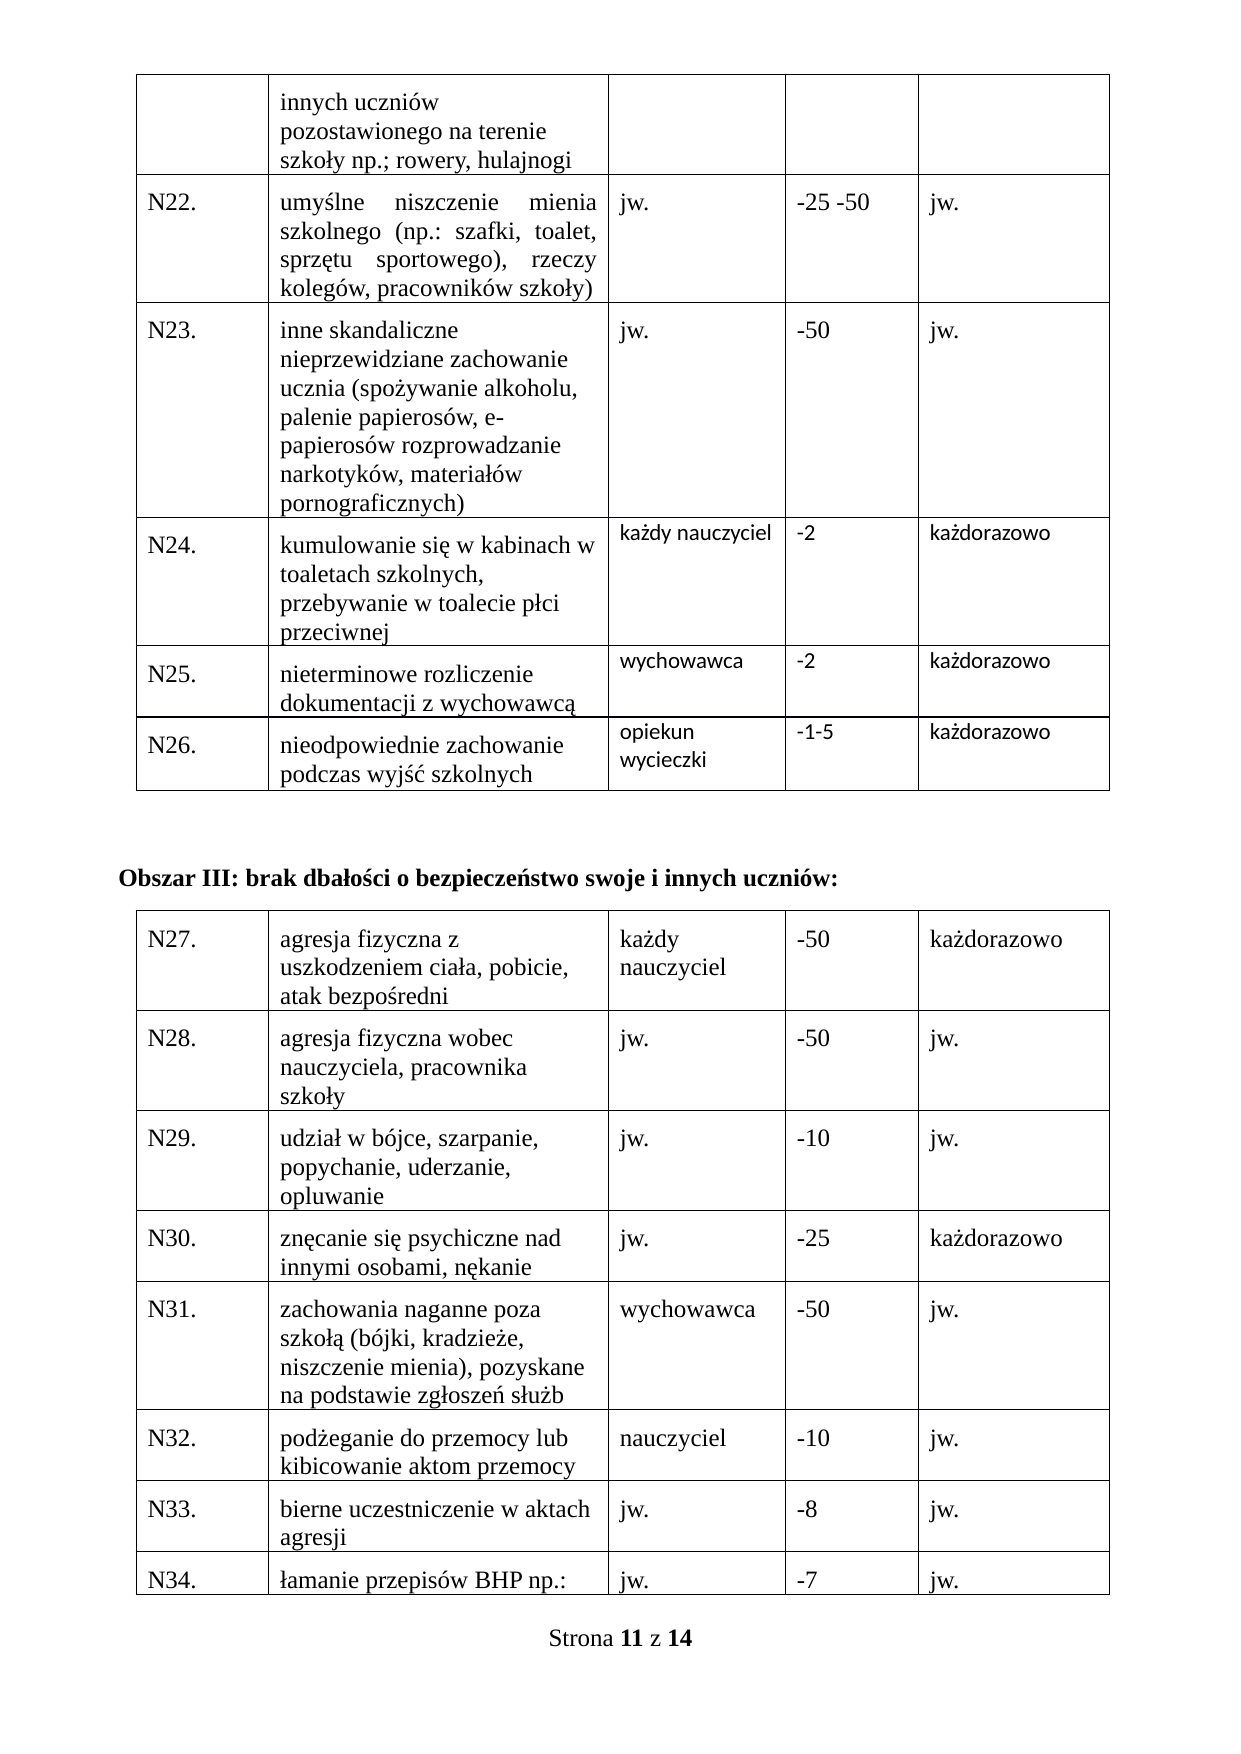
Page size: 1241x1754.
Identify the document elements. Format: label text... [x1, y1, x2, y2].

table_cell jw. [919, 1011, 1109, 1110]
table_cell jw. [609, 1111, 785, 1209]
table_cell każdorazowo [919, 718, 1109, 790]
table_cell znęcanie się psychiczne nad innymi osobami, nękanie [269, 1211, 608, 1281]
table_cell inne skandaliczne nieprzewidziane zachowanie ucznia (spożywanie alkoholu, palenie papierosów, e-papierosów rozprowadzanie narkotyków, materiałów pornograficznych) [269, 303, 608, 517]
table_cell -8 [786, 1481, 918, 1551]
table_cell każdorazowo [919, 1211, 1109, 1281]
table_cell N31. [137, 1282, 268, 1409]
table_cell [919, 75, 1109, 173]
table_cell bierne uczestniczenie w aktach agresji [269, 1481, 608, 1551]
table_cell wychowawca [609, 1282, 785, 1409]
table_cell [609, 75, 785, 173]
table_cell podżeganie do przemocy lub kibicowanie aktom przemocy [269, 1410, 608, 1480]
table_cell N28. [137, 1011, 268, 1110]
table_cell -10 [786, 1410, 918, 1480]
table_cell kumulowanie się w kabinach w toaletach szkolnych, przebywanie w toalecie płci przeciwnej [269, 518, 608, 645]
table_cell jw. [919, 1481, 1109, 1551]
table_cell -7 [786, 1552, 918, 1593]
table_cell nauczyciel [609, 1410, 785, 1480]
table_cell [137, 75, 268, 173]
table_cell -1-5 [786, 718, 918, 790]
table_cell opiekun wycieczki [609, 718, 785, 790]
table_cell N33. [137, 1481, 268, 1551]
table_cell -25 [786, 1211, 918, 1281]
table_cell -2 [786, 518, 918, 645]
table_cell udział w bójce, szarpanie, popychanie, uderzanie, opluwanie [269, 1111, 608, 1209]
table_cell jw. [609, 1211, 785, 1281]
table_cell jw. [919, 1552, 1109, 1593]
table_cell jw. [919, 1410, 1109, 1480]
table_cell -10 [786, 1111, 918, 1209]
table_cell N24. [137, 518, 268, 645]
table_cell nieodpowiednie zachowanie podczas wyjść szkolnych [269, 718, 608, 790]
table_cell -50 [786, 1011, 918, 1110]
table_cell N23. [137, 303, 268, 517]
table_cell -50 [786, 1282, 918, 1409]
table_cell jw. [919, 1282, 1109, 1409]
table_cell N30. [137, 1211, 268, 1281]
table_cell zachowania naganne poza szkołą (bójki, kradzieże, niszczenie mienia), pozyskane na podstawie zgłoszeń służb [269, 1282, 608, 1409]
table_cell N32. [137, 1410, 268, 1480]
table_cell każdorazowo [919, 646, 1109, 716]
table_header -50 [786, 911, 918, 1010]
table_cell N22. [137, 175, 268, 302]
table_cell jw. [609, 303, 785, 517]
table_cell -2 [786, 646, 918, 716]
table_cell każdy nauczyciel [609, 518, 785, 645]
text Obszar III: brak dbałości o bezpieczeństwo swoje i innych uczniów: [118, 863, 1122, 892]
table_cell [786, 75, 918, 173]
table_cell nieterminowe rozliczenie dokumentacji z wychowawcą [269, 646, 608, 716]
table_header każdy nauczyciel [609, 911, 785, 1010]
table_header każdorazowo [919, 911, 1109, 1010]
table_cell innych uczniów pozostawionego na terenie szkoły np.; rowery, hulajnogi [269, 75, 608, 173]
table_cell umyślne niszczenie mienia szkolnego (np.: szafki, toalet, sprzętu sportowego), rzeczy kolegów, pracowników szkoły) [269, 175, 608, 302]
table_cell N26. [137, 718, 268, 790]
table_cell jw. [919, 1111, 1109, 1209]
table_cell agresja fizyczna wobec nauczyciela, pracownika szkoły [269, 1011, 608, 1110]
table_cell N29. [137, 1111, 268, 1209]
table_cell jw. [609, 1011, 785, 1110]
table_cell każdorazowo [919, 518, 1109, 645]
table_header agresja fizyczna z uszkodzeniem ciała, pobicie, atak bezpośredni [269, 911, 608, 1010]
table_cell -50 [786, 303, 918, 517]
table_cell jw. [919, 175, 1109, 302]
table_cell jw. [609, 1481, 785, 1551]
table_cell N25. [137, 646, 268, 716]
table_cell wychowawca [609, 646, 785, 716]
table_cell jw. [609, 175, 785, 302]
table_cell jw. [919, 303, 1109, 517]
table_cell jw. [609, 1552, 785, 1593]
table_cell -25 -50 [786, 175, 918, 302]
table_cell N34. [137, 1552, 268, 1593]
table_header N27. [137, 911, 268, 1010]
table_cell łamanie przepisów BHP np.: [269, 1552, 608, 1593]
